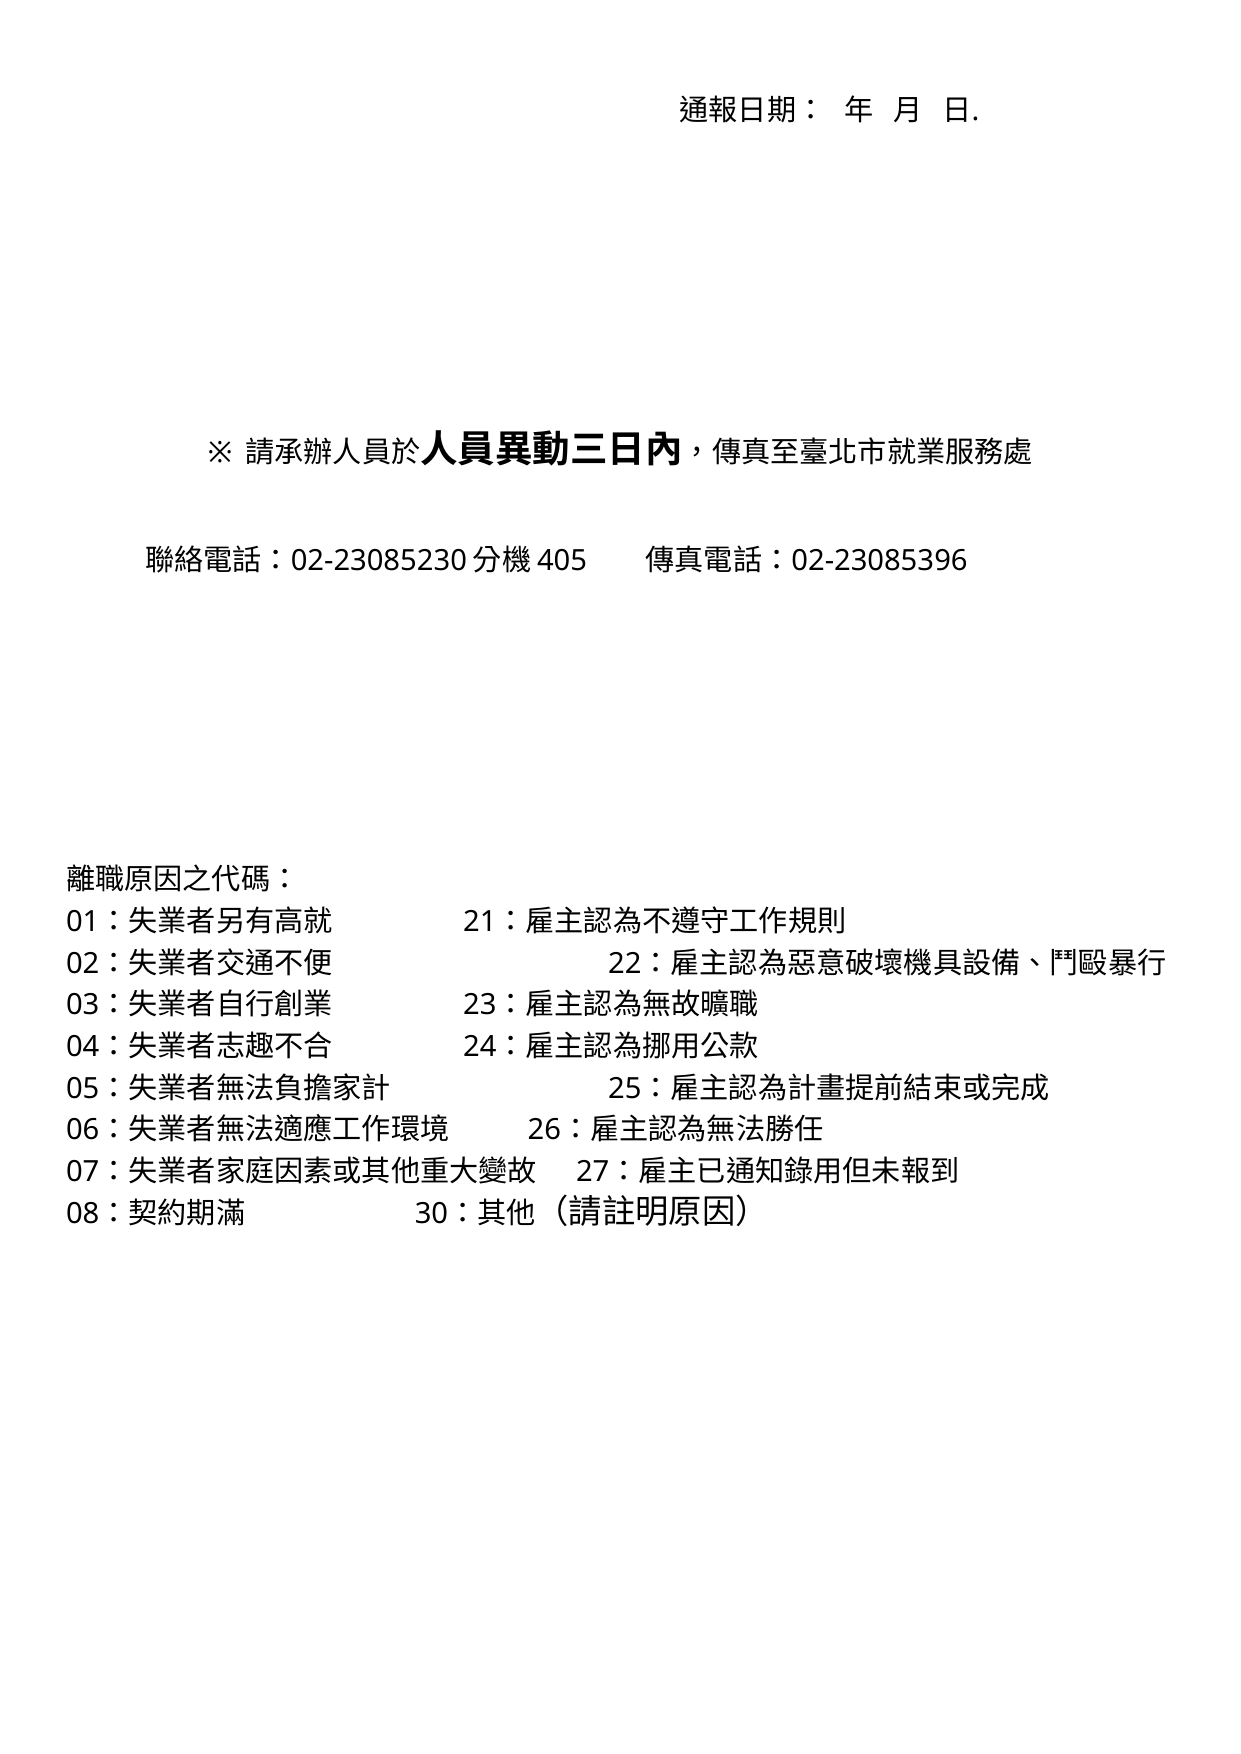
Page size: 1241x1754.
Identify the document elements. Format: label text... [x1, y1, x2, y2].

text 02：失業者交通不便 22：雇主認為惡意破壞機具設備、鬥毆暴行 [66, 940, 1190, 981]
text 04：失業者志趣不合 24：雇主認為挪用公款 [66, 1023, 1190, 1065]
text 08：契約期滿 30：其他（請註明原因） [66, 1190, 1190, 1231]
text 06：失業者無法適應工作環境 26：雇主認為無法勝任 [66, 1106, 1190, 1148]
text 01：失業者另有高就 21：雇主認為不遵守工作規則 [66, 898, 1190, 940]
text 07：失業者家庭因素或其他重大變故 27：雇主已通知錄用但未報到 [66, 1148, 1190, 1190]
text 03：失業者自行創業 23：雇主認為無故曠職 [66, 981, 1190, 1023]
text 通報日期： 年 月 日. [59, 71, 1123, 146]
list 請承辦人員於人員異動三日內，傳真至臺北市就業服務處 [59, 408, 1181, 483]
text 聯絡電話：02-23085230分機405 傳真電話：02-23085396 [61, 521, 1181, 596]
text 05：失業者無法負擔家計 25：雇主認為計畫提前結束或完成 [66, 1065, 1190, 1106]
text 離職原因之代碼： [66, 856, 1190, 898]
